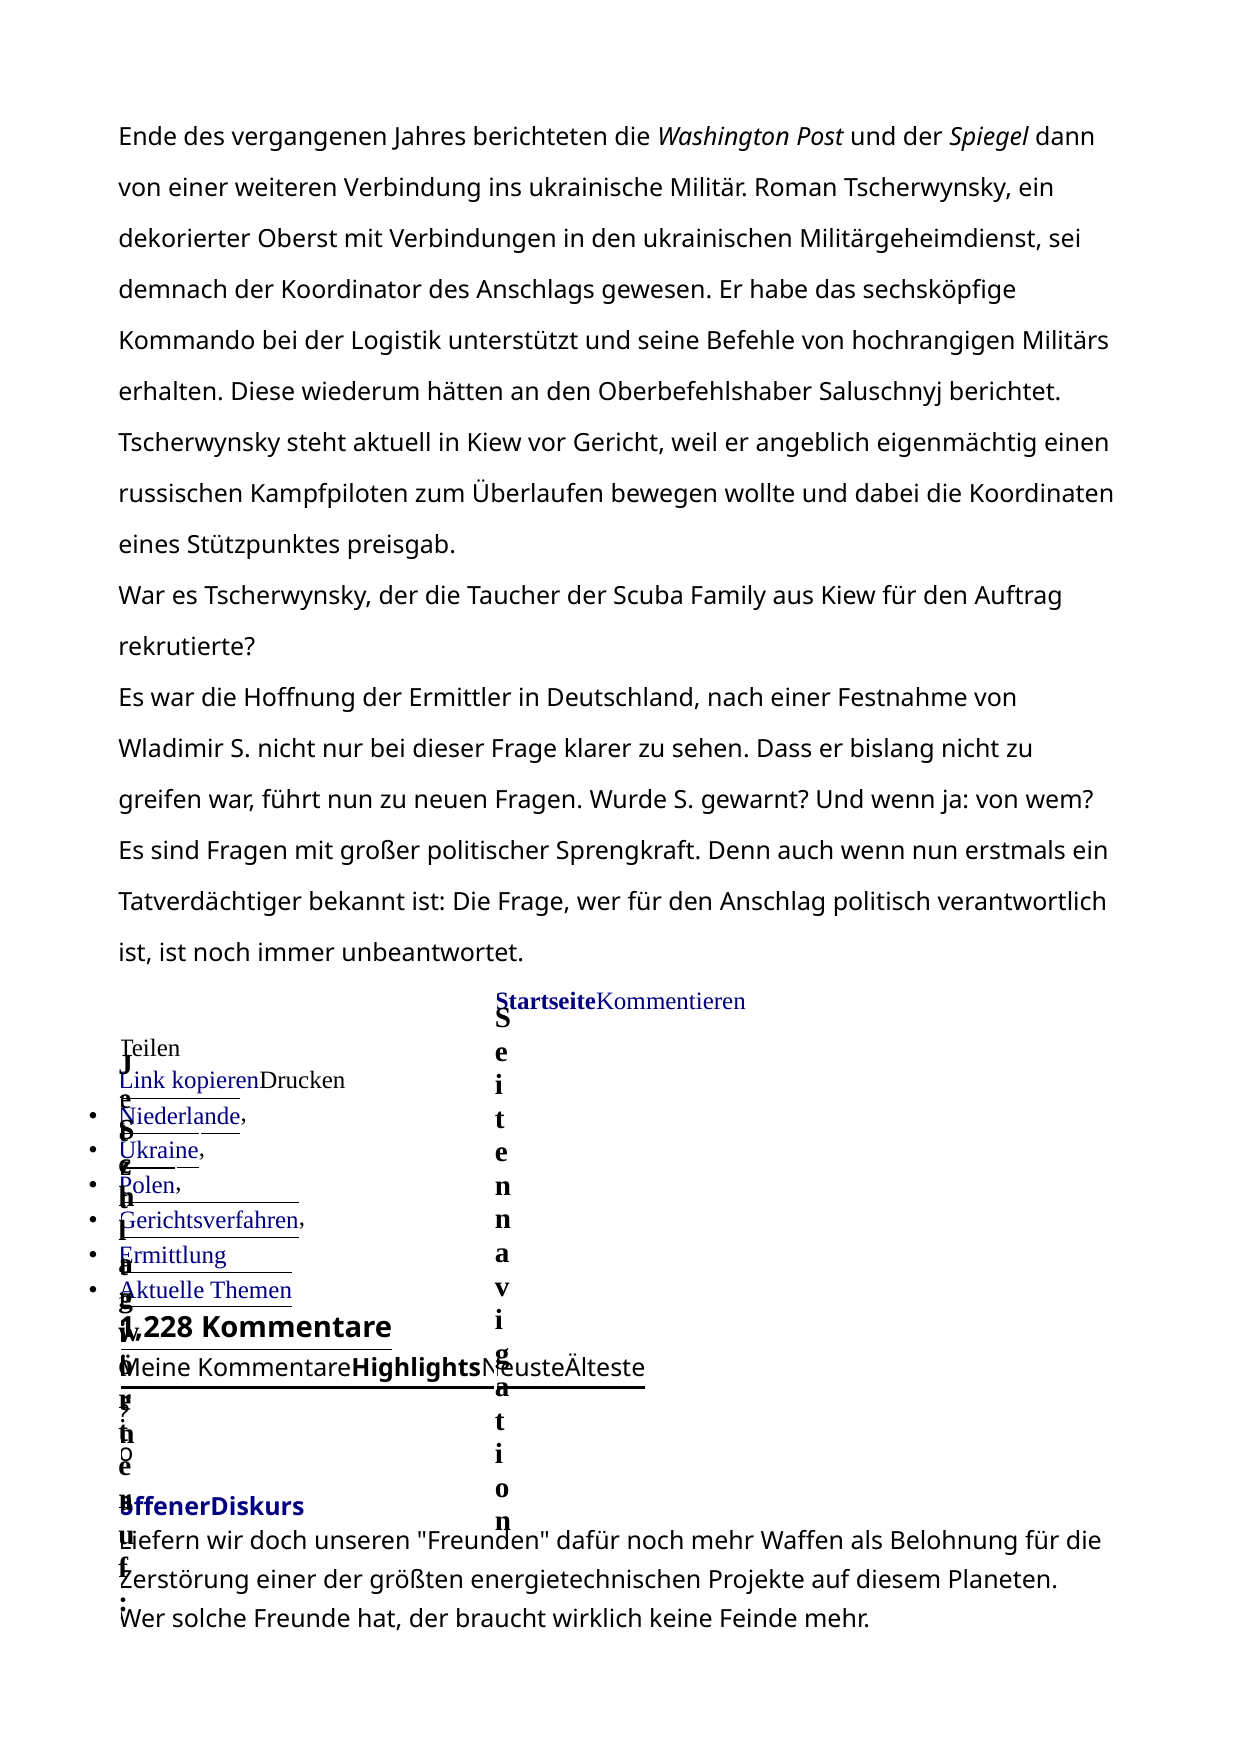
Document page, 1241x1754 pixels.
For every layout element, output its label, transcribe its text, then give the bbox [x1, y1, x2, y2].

text Meine KommentareHighlightsNeusteÄlteste [497, 1349, 1122, 1389]
text o [121, 1434, 494, 1468]
list Niederlande [123, 1098, 494, 1133]
list Aktuelle Themen [497, 1272, 1122, 1307]
text StartseiteKommentieren [118, 986, 1122, 1014]
text Link kopierenDrucken [121, 1066, 494, 1094]
text Teilen [118, 1033, 494, 1061]
text o [122, 1449, 129, 1459]
list Ukraine [497, 1133, 1122, 1167]
list Ermittlung [497, 1237, 1122, 1272]
list Gerichtsverfahren [497, 1202, 1122, 1237]
subtitle offenerDiskurs [121, 1488, 494, 1522]
list Niederlande [497, 1098, 1122, 1133]
subtitle 1,228 Kommentare [497, 1307, 1122, 1349]
text ? [497, 1395, 1122, 1429]
text Teilen [497, 1033, 1122, 1061]
subtitle 1,228 Kommentare [121, 1307, 494, 1349]
list Ukraine [121, 1133, 494, 1167]
list Polen [497, 1167, 1122, 1202]
list Ermittlung [121, 1237, 494, 1272]
text ? [121, 1395, 494, 1429]
text Es war die Hoffnung der Ermittler in Deutschland, nach einer Festnahme von Wladimir S. nicht nur bei dieser Frage klarer zu sehen. Dass er bislang nicht zu greifen war, führt nun zu neuen Fragen. Wurde S. gewarnt? Und wenn ja: von wem? [118, 679, 1122, 816]
list Polen [121, 1167, 494, 1202]
text Wer solche Freunde hat, der braucht wirklich keine Feinde mehr. [118, 1601, 1122, 1635]
subtitle offenerDiskurs [497, 1488, 1122, 1522]
text Meine KommentareHighlightsNeusteÄlteste [121, 1349, 494, 1386]
text Es sind Fragen mit großer politischer Sprengkraft. Denn auch wenn nun erstmals ein Tatverdächtiger bekannt ist: Die Frage, wer für den Anschlag politisch verantwortlich ist, ist noch immer unbeantwortet. [118, 833, 1122, 969]
text War es Tscherwynsky, der die Taucher der Scuba Family aus Kiew für den Auftrag rekrutierte? [118, 577, 1122, 663]
list Gerichtsverfahren [121, 1202, 494, 1237]
text Link kopierenDrucken [497, 1066, 1122, 1094]
text Liefern wir doch unseren "Freunden" dafür noch mehr Waffen als Belohnung für die Zerstörung einer der größten energietechnischen Projekte auf diesem Planeten. [121, 1522, 1122, 1596]
list Aktuelle Themen [121, 1272, 494, 1307]
text Ende des vergangenen Jahres berichteten die Washington Post und der Spiegel dann von einer weiteren Verbindung ins ukrainische Militär. Roman Tscherwynsky, ein dekorierter Oberst mit Verbindungen in den ukrainischen Militärgeheimdienst, sei demnach der Koordinator des Anschlags gewesen. Er habe das sechsköpfige Kommando bei der Logistik unterstützt und seine Befehle von hochrangigen Militärs erhalten. Diese wiederum hätten an den Oberbefehlshaber Saluschnyj berichtet. Tscherwynsky steht aktuell in Kiew vor Gericht, weil er angeblich eigenmächtig einen russischen Kampfpiloten zum Überlaufen bewegen wollte und dabei die Koordinaten eines Stützpunktes preisgab. [118, 118, 1122, 561]
text o [497, 1434, 1122, 1468]
